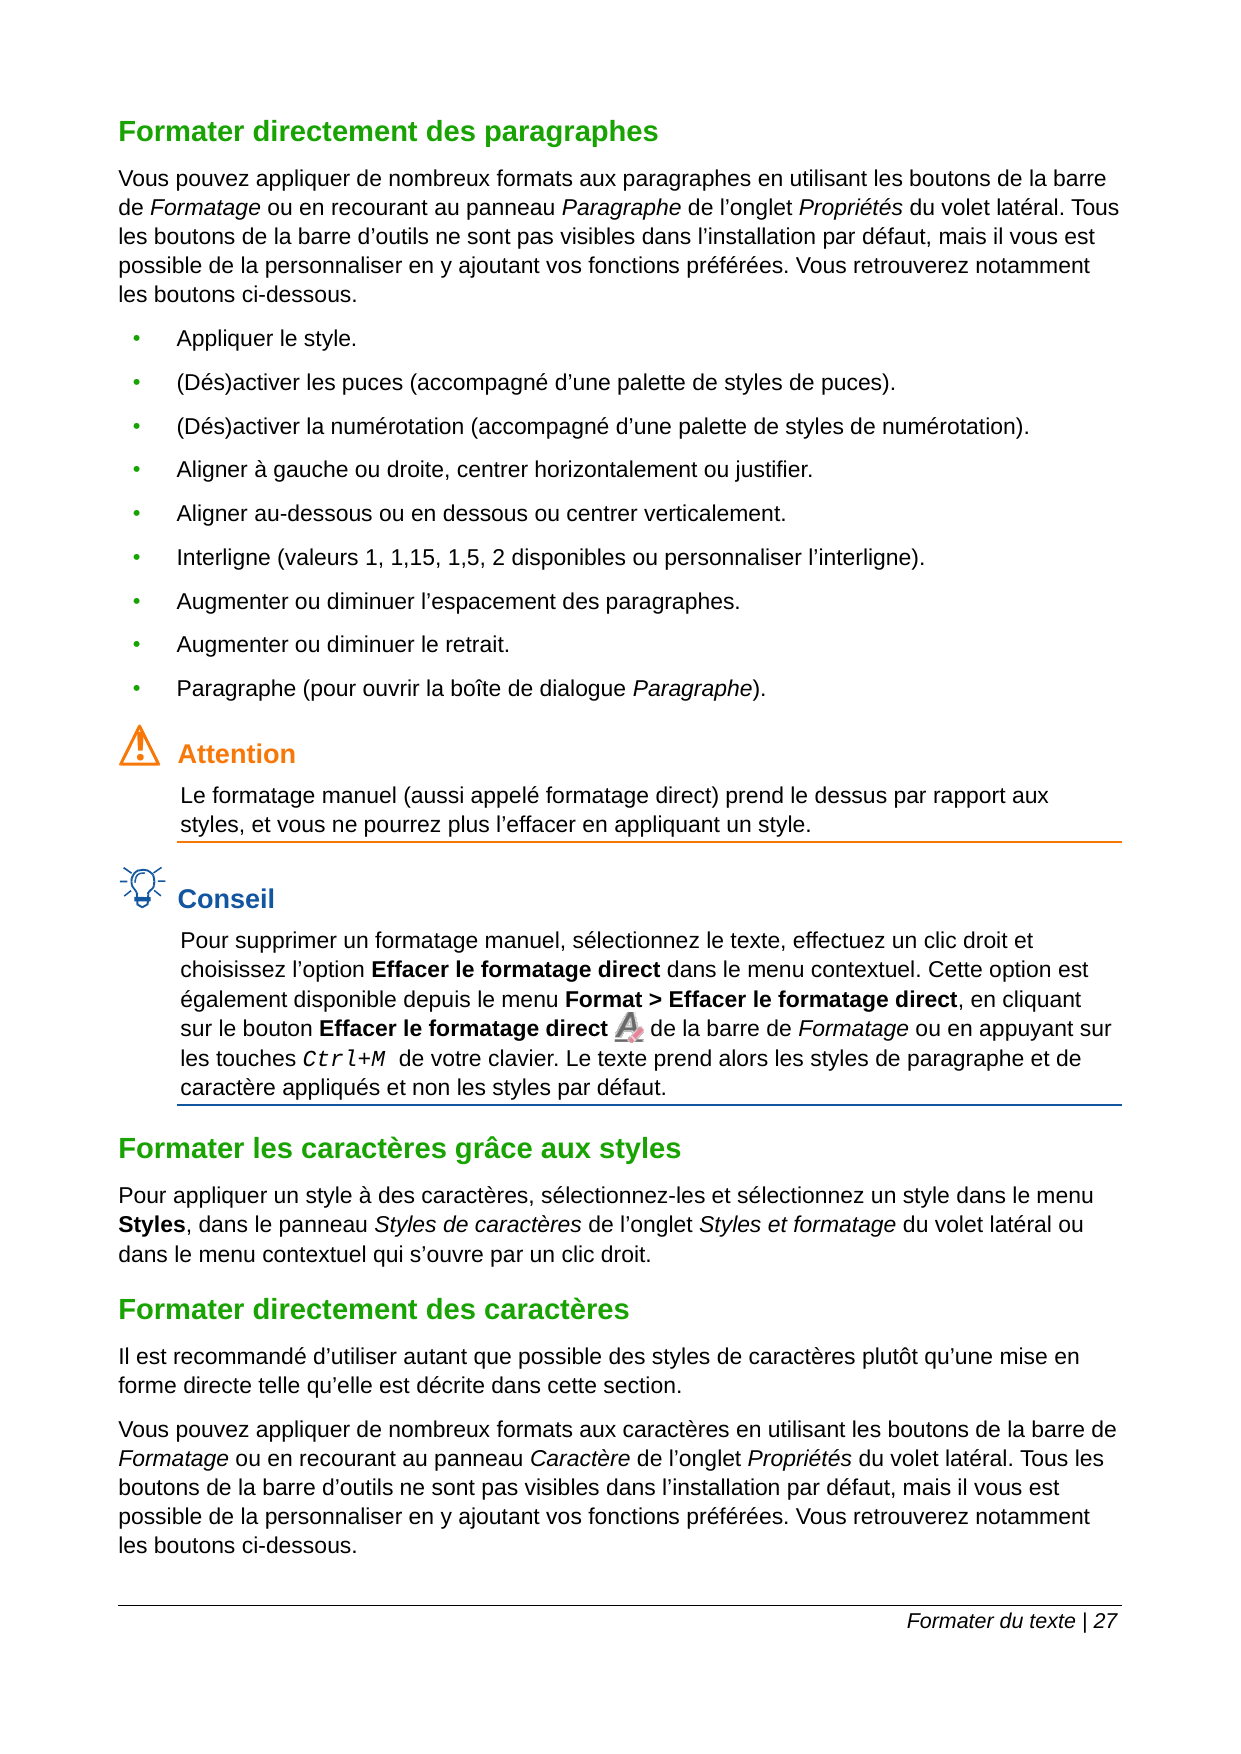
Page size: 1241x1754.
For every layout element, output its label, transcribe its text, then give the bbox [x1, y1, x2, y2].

list Appliquer le style. [133, 322, 1122, 351]
list Aligner à gauche ou droite, centrer horizontalement ou justifier. [133, 453, 1122, 483]
text Il est recommandé d’utiliser autant que possible des styles de caractères plutôt qu’une mise en forme directe telle qu’elle est décrite dans cette section. [118, 1340, 1122, 1398]
subtitle Formater directement des caractères [118, 1296, 1122, 1325]
list (Dés)activer les puces (accompagné d’une palette de styles de puces). [133, 366, 1122, 395]
list Attention [118, 723, 1122, 769]
list Interligne (valeurs 1, 1,15, 1,5, 2 disponibles ou personnaliser l’interligne). [133, 541, 1122, 570]
text Pour appliquer un style à des caractères, sélectionnez-les et sélectionnez un style dans le menu Styles, dans le panneau Styles de caractères de l’onglet Styles et formatage du volet latéral ou dans le menu contextuel qui s’ouvre par un clic droit. [118, 1179, 1122, 1267]
subtitle Formater directement des paragraphes [118, 118, 1122, 147]
list Augmenter ou diminuer le retrait. [133, 628, 1122, 658]
subtitle Formater les caractères grâce aux styles [118, 1136, 1122, 1165]
list Aligner au-dessous ou en dessous ou centrer verticalement. [133, 497, 1122, 526]
text Vous pouvez appliquer de nombreux formats aux paragraphes en utilisant les boutons de la barre de Formatage ou en recourant au panneau Paragraphe de l’onglet Propriétés du volet latéral. Tous les boutons de la barre d’outils ne sont pas visibles dans l’installation par défaut, mais il vous est possible de la personnaliser en y ajoutant vos fonctions préférées. Vous retrouverez notamment les boutons ci-dessous. [118, 162, 1122, 308]
text Pour supprimer un formatage manuel, sélectionnez le texte, effectuez un clic droit et choisissez l’option Effacer le formatage direct dans le menu contextuel. Cette option est également disponible depuis le menu Format > Effacer le formatage direct, en cliquant sur le bouton Effacer le formatage direct de la barre de Formatage ou en appuyant sur les touches Ctrl+M de votre clavier. Le texte prend alors les styles de paragraphe et de caractère appliqués et non les styles par défaut. [177, 922, 1122, 1104]
picture [614, 1012, 644, 1043]
list Conseil [118, 866, 1122, 914]
list Augmenter ou diminuer l’espacement des paragraphes. [133, 585, 1122, 614]
list (Dés)activer la numérotation (accompagné d’une palette de styles de numérotation). [133, 410, 1122, 439]
text Le formatage manuel (aussi appelé formatage direct) prend le dessus par rapport aux styles, et vous ne pourrez plus l’effacer en appliquant un style. [177, 777, 1122, 841]
list Paragraphe (pour ouvrir la boîte de dialogue Paragraphe). [133, 672, 1122, 701]
text Vous pouvez appliquer de nombreux formats aux caractères en utilisant les boutons de la barre de Formatage ou en recourant au panneau Caractère de l’onglet Propriétés du volet latéral. Tous les boutons de la barre d’outils ne sont pas visibles dans l’installation par défaut, mais il vous est possible de la personnaliser en y ajoutant vos fonctions préférées. Vous retrouverez notamment les boutons ci-dessous. [118, 1413, 1122, 1558]
